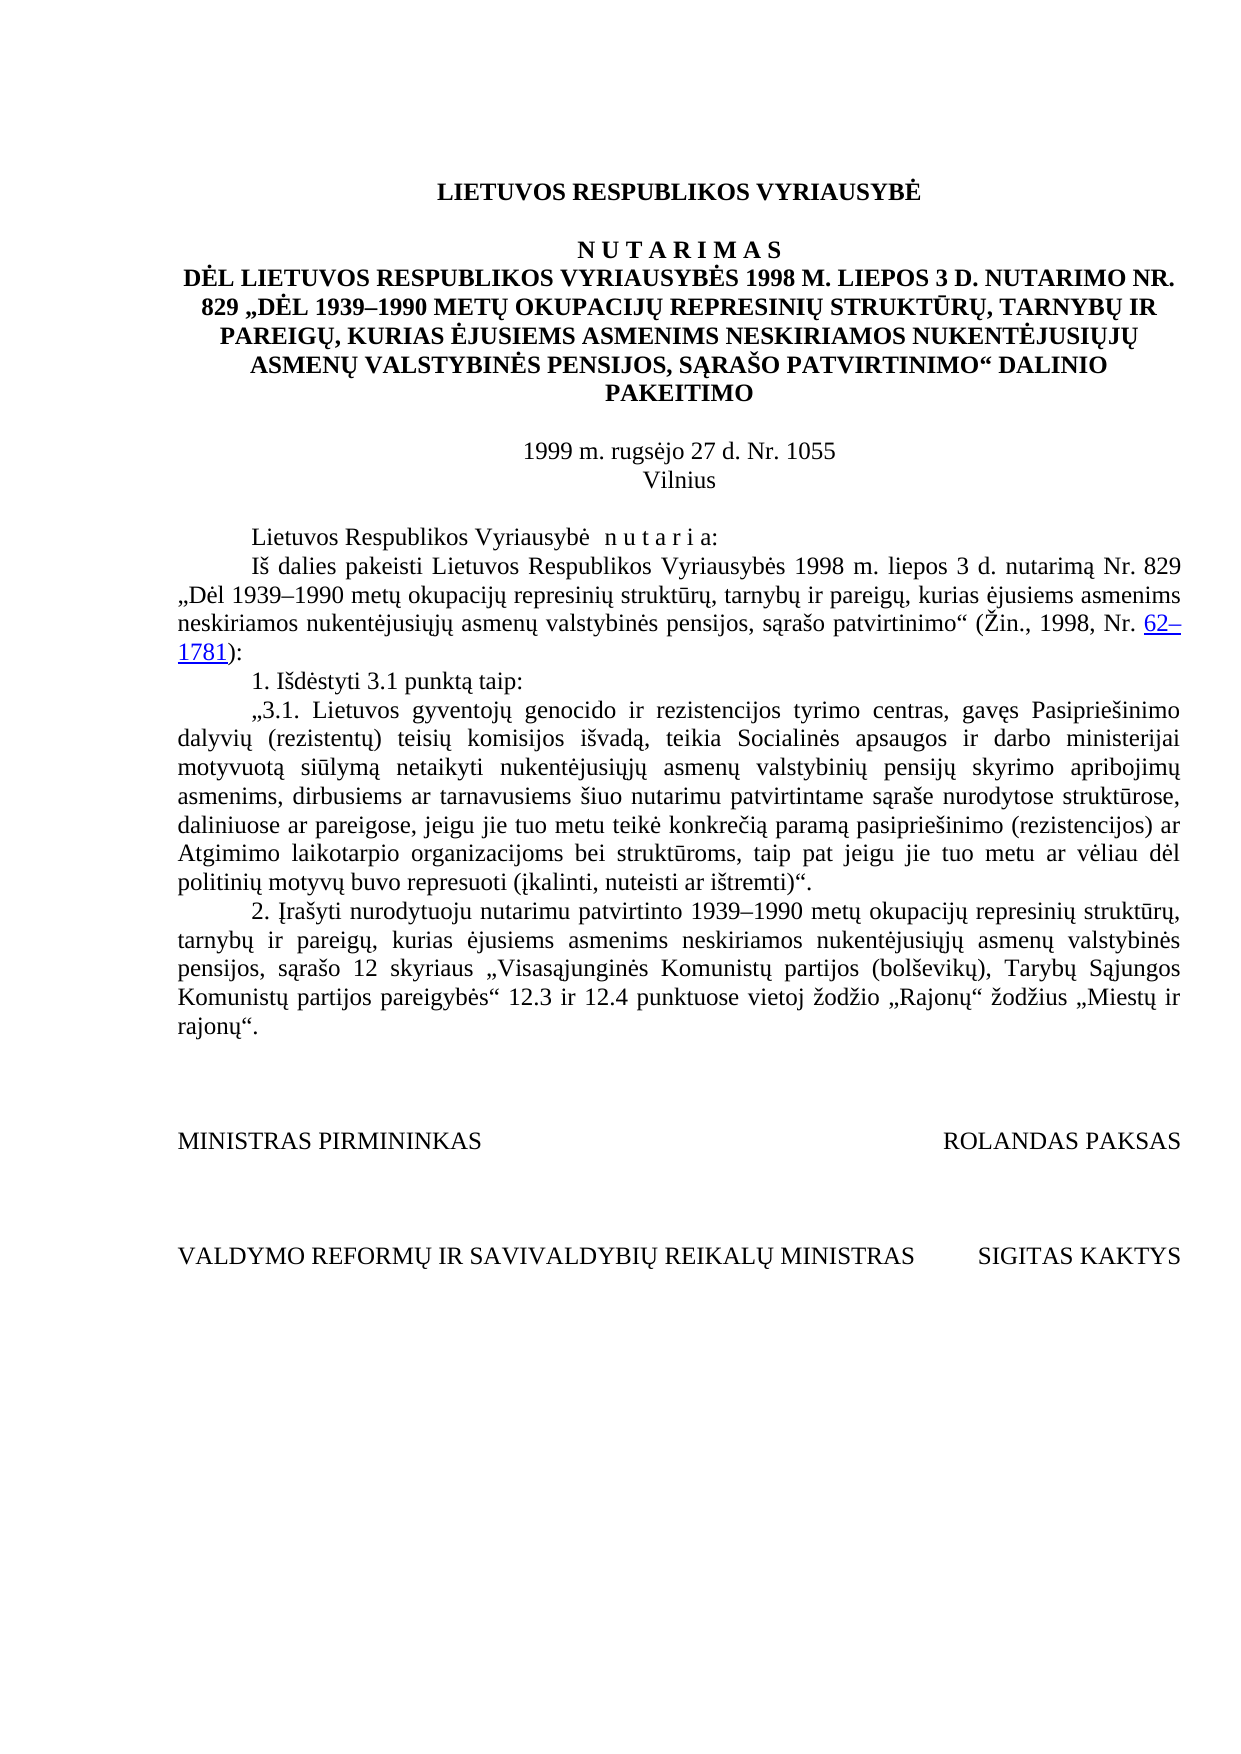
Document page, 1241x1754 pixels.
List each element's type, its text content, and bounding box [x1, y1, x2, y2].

text „3.1. Lietuvos gyventojų genocido ir rezistencijos tyrimo centras, gavęs Pasipriešinimo dalyvių (rezistentų) teisių komisijos išvadą, teikia Socialinės apsaugos ir darbo ministerijai motyvuotą siūlymą netaikyti nukentėjusiųjų asmenų valstybinių pensijų skyrimo apribojimų asmenims, dirbusiems ar tarnavusiems šiuo nutarimu patvirtintame sąraše nurodytose struktūrose, daliniuose ar pareigose, jeigu jie tuo metu teikė konkrečią paramą pasipriešinimo (rezistencijos) ar Atgimimo laikotarpio organizacijoms bei struktūroms, taip pat jeigu jie tuo metu ar vėliau dėl politinių motyvų buvo represuoti (įkalinti, nuteisti ar ištremti)“. [177, 695, 1181, 896]
text 2. Įrašyti nurodytuoju nutarimu patvirtinto 1939–1990 metų okupacijų represinių struktūrų, tarnybų ir pareigų, kurias ėjusiems asmenims neskiriamos nukentėjusiųjų asmenų valstybinės pensijos, sąrašo 12 skyriaus „Visasąjunginės Komunistų partijos (bolševikų), Tarybų Sąjungos Komunistų partijos pareigybės“ 12.3 ir 12.4 punktuose vietoj žodžio „Rajonų“ žodžius „Miestų ir rajonų“. [177, 896, 1181, 1040]
text Iš dalies pakeisti Lietuvos Respublikos Vyriausybės 1998 m. liepos 3 d. nutarimą Nr. 829 „Dėl 1939–1990 metų okupacijų represinių struktūrų, tarnybų ir pareigų, kurias ėjusiems asmenims neskiriamos nukentėjusiųjų asmenų valstybinės pensijos, sąrašo patvirtinimo“ (Žin., 1998, Nr. 62–1781): [177, 551, 1181, 666]
text DĖL LIETUVOS RESPUBLIKOS VYRIAUSYBĖS 1998 M. LIEPOS 3 D. NUTARIMO NR. 829 „DĖL 1939–1990 METŲ OKUPACIJŲ REPRESINIŲ STRUKTŪRŲ, TARNYBŲ IR PAREIGŲ, KURIAS ĖJUSIEMS ASMENIMS NESKIRIAMOS NUKENTĖJUSIŲJŲ ASMENŲ VALSTYBINĖS PENSIJOS, SĄRAŠO PATVIRTINIMO“ DALINIO PAKEITIMO [177, 263, 1181, 407]
text N U T A R I M A S [177, 235, 1181, 263]
text 1999 m. rugsėjo 27 d. Nr. 1055 [177, 436, 1181, 465]
text Vilnius [177, 465, 1181, 493]
text VALDYMO REFORMŲ IR SAVIVALDYBIŲ REIKALŲ MINISTRAS SIGITAS KAKTYS [177, 1241, 1181, 1270]
text LIETUVOS RESPUBLIKOS VYRIAUSYBĖ [177, 177, 1181, 206]
text 1. Išdėstyti 3.1 punktą taip: [177, 666, 1181, 695]
text Lietuvos Respublikos Vyriausybė nutaria: [177, 522, 1181, 551]
text MINISTRAS PIRMININKAS ROLANDAS PAKSAS [177, 1126, 1181, 1155]
